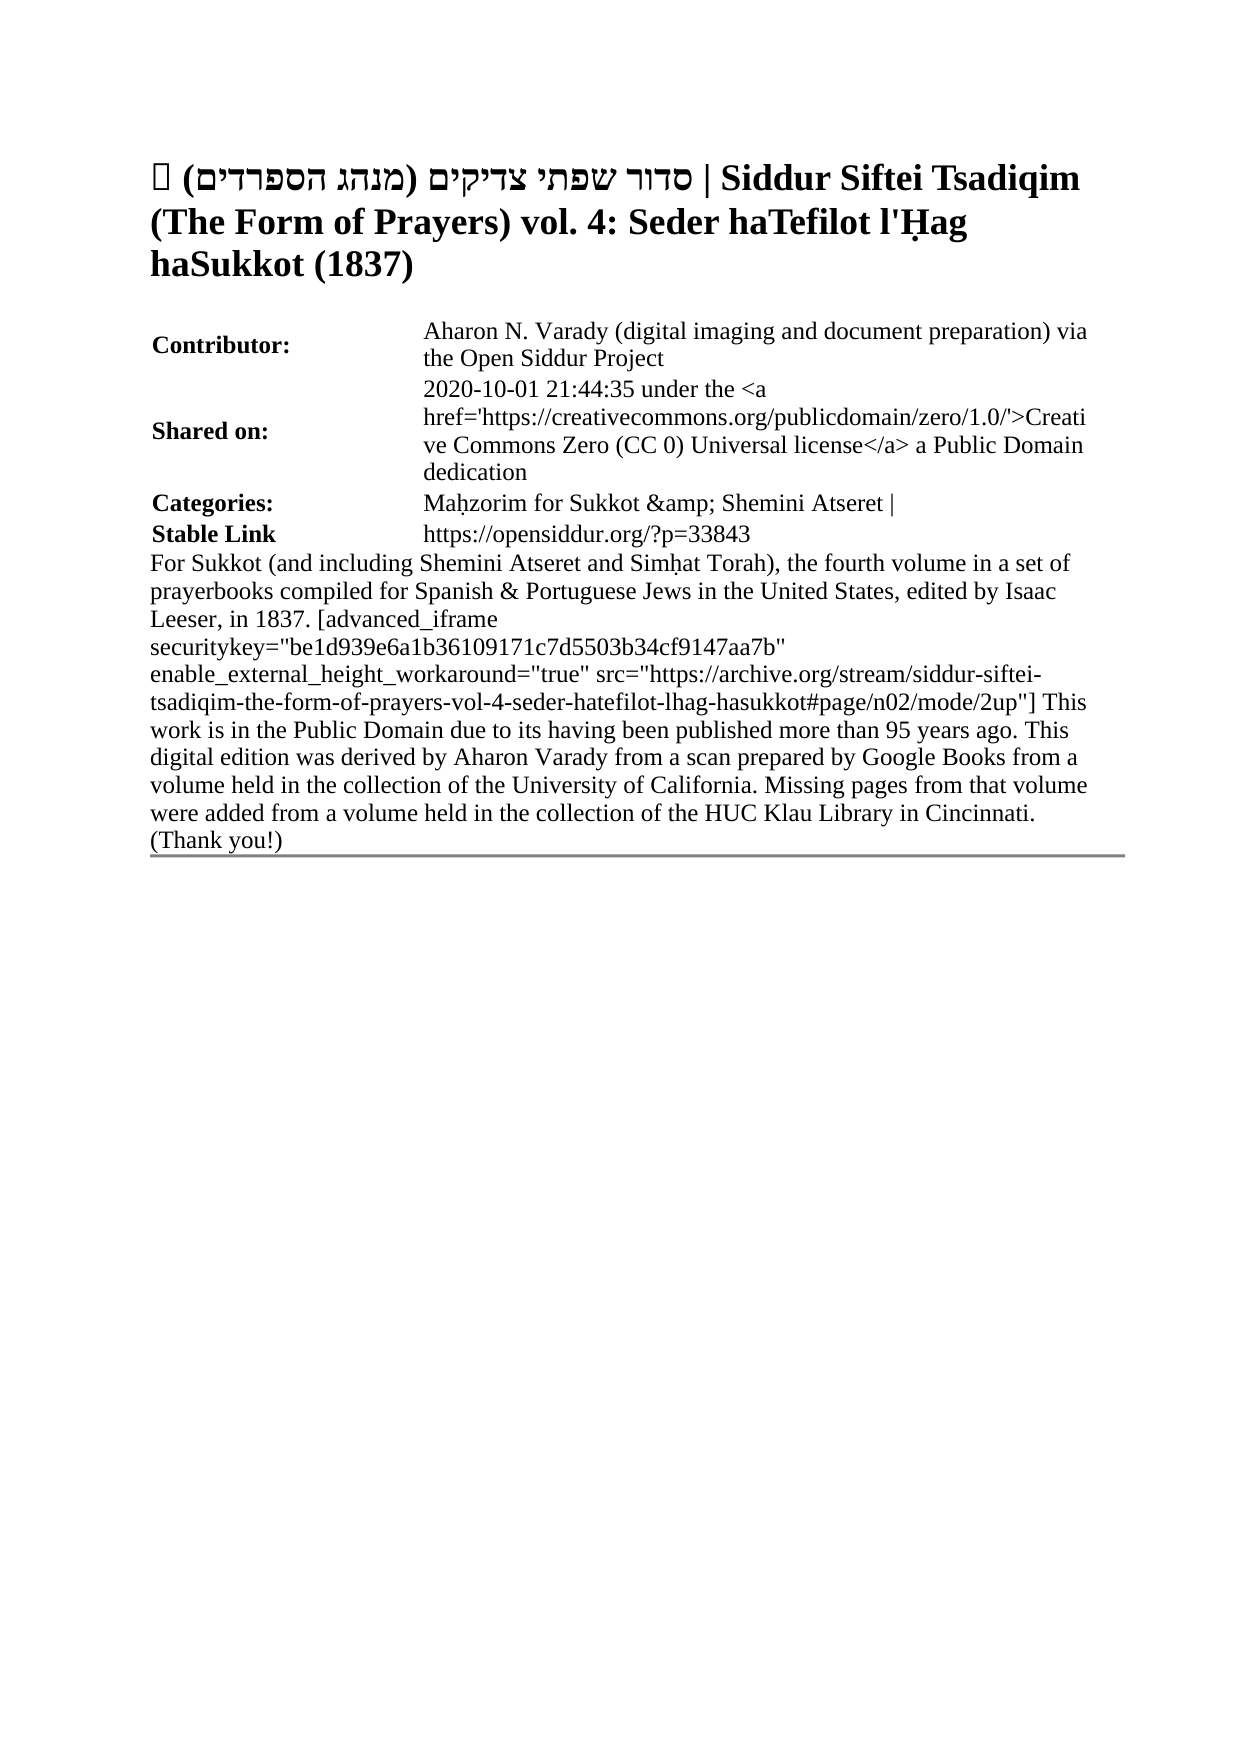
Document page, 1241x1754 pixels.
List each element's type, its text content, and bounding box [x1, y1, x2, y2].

table_header Aharon N. Varady (digital imaging and document preparation) via the Open Siddur Project [421, 315, 1090, 374]
subtitle 📖 סדור שפתי צדיקים (מנהג הספרדים)‏ | Siddur Siftei Tsadiqim (The Form of Prayers) vol. 4: Seder haTefilot l'Ḥag haSukkot (1837) [150, 150, 1090, 284]
table_cell https://opensiddur.org/?p=33843 [421, 519, 1090, 549]
table_cell Maḥzorim for Sukkot &amp; Shemini Atseret | [421, 488, 1090, 519]
table_header Contributor: [150, 315, 421, 374]
text [150, 858, 1090, 882]
table_cell Stable Link [150, 519, 421, 549]
table_cell Shared on: [150, 374, 421, 488]
table_cell Categories: [150, 488, 421, 519]
table_cell 2020-10-01 21:44:35 under the <a href='https://creativecommons.org/publicdomain/zero/1.0/'>Creative Commons Zero (CC 0) Universal license</a> a Public Domain dedication [421, 374, 1090, 488]
text For Sukkot (and including Shemini Atseret and Simḥat Torah), the fourth volume in a set of prayerbooks compiled for Spanish & Portuguese Jews in the United States, edited by Isaac Leeser, in 1837. [advanced_iframe securitykey="be1d939e6a1b36109171c7d5503b34cf9147aa7b" enable_external_height_workaround="true" src="https://archive.org/stream/siddur-siftei-tsadiqim-the-form-of-prayers-vol-4-seder-hatefilot-lhag-hasukkot#page/n02/mode/2up"] This work is in the Public Domain due to its having been published more than 95 years ago. This digital edition was derived by Aharon Varady from a scan prepared by Google Books from a volume held in the collection of the University of California. Missing pages from that volume were added from a volume held in the collection of the HUC Klau Library in Cincinnati. (Thank you!) [150, 549, 1090, 854]
